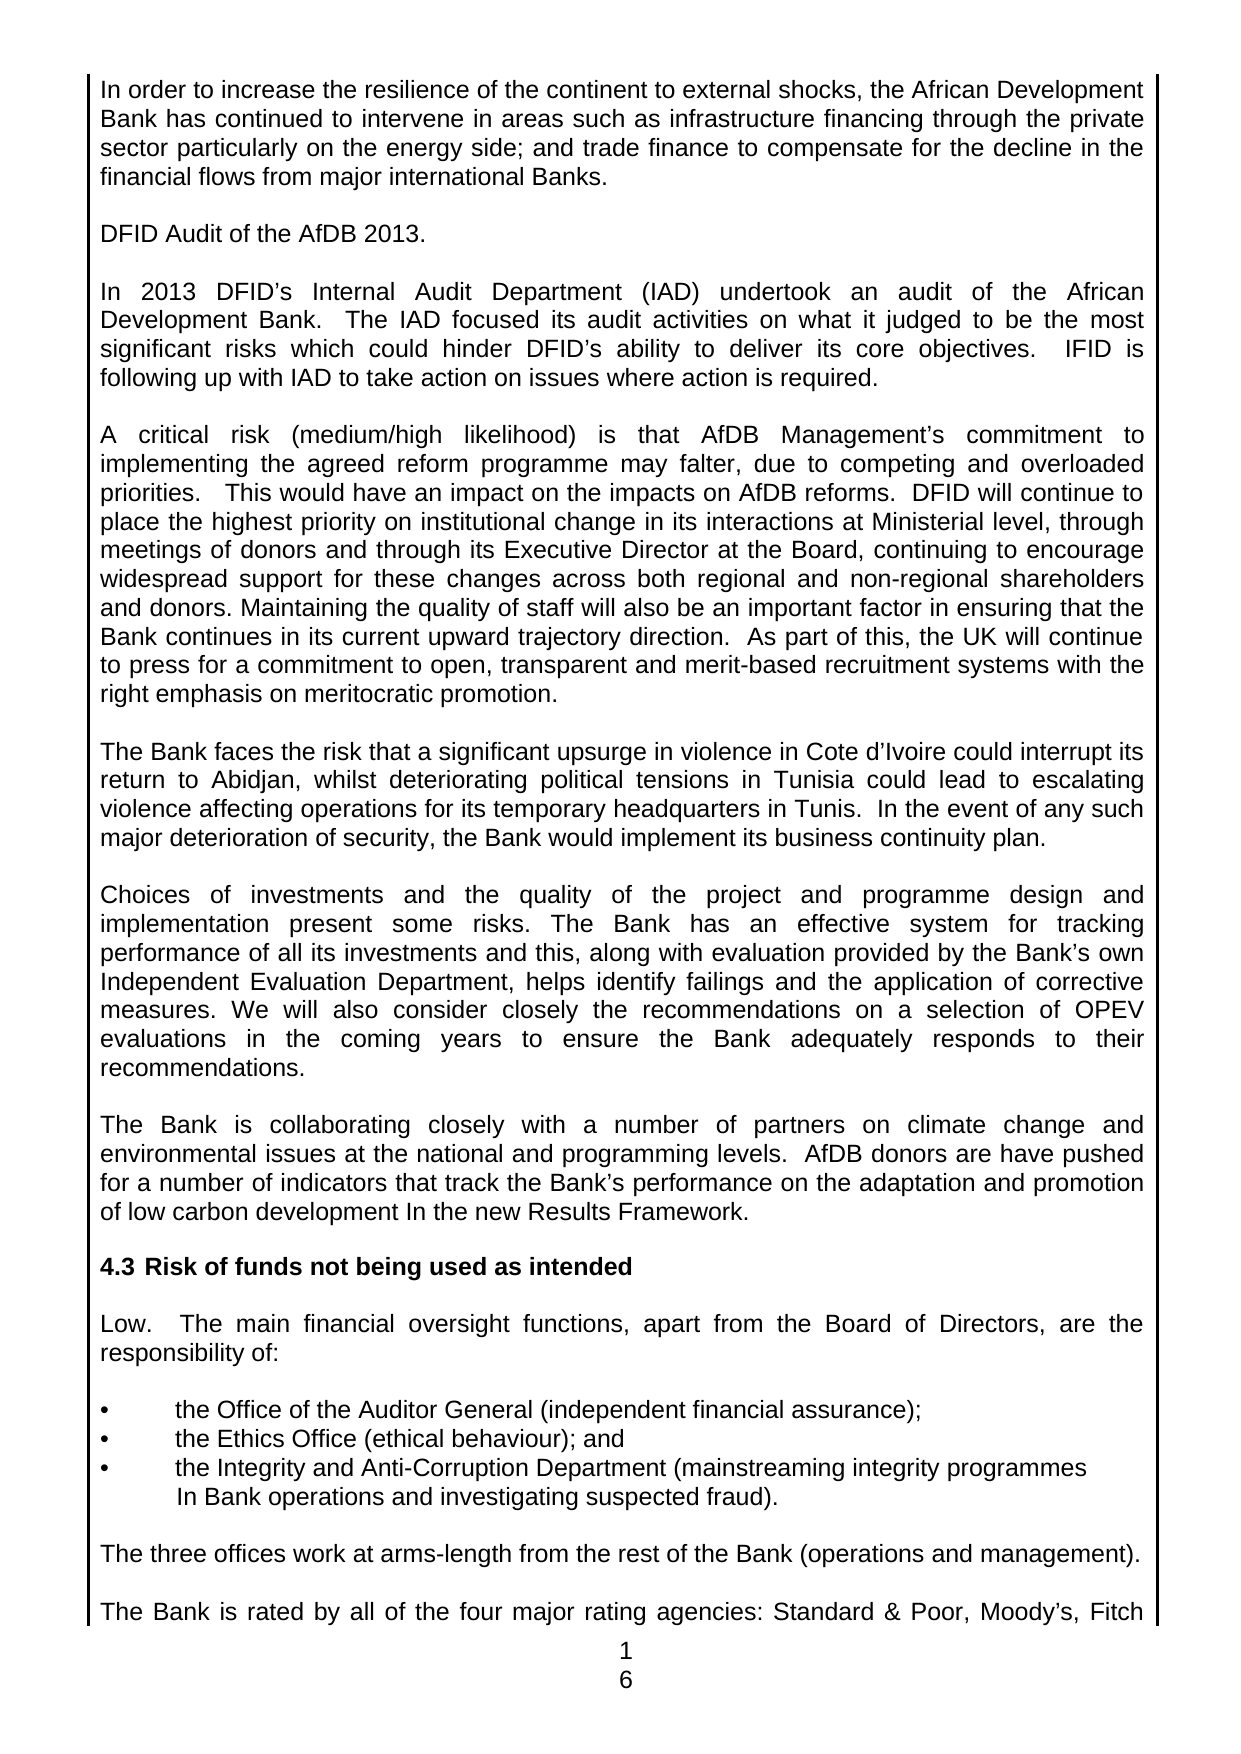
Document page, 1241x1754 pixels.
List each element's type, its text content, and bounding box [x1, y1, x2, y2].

table_cell Risk of funds not being used as intended Low. The main financial oversight functions, apart from the Board of Directors, are the responsibility of: • the Office of the Auditor General (independent financial assurance); • the Ethics Office (ethical behaviour); and • the Integrity and Anti-Corruption Department (mainstreaming integrity programmes In Bank operations and investigating suspected fraud). The three offices work at arms-length from the rest of the Bank (operations and management). The Bank is rated by all of the four major rating agencies: Standard & Poor, Moody’s, Fitch [90, 1225, 1156, 1626]
table_cell In order to increase the resilience of the continent to external shocks, the African Development Bank has continued to intervene in areas such as infrastructure financing through the private sector particularly on the energy side; and trade finance to compensate for the decline in the financial flows from major international Banks. DFID Audit of the AfDB 2013. In 2013 DFID’s Internal Audit Department (IAD) undertook an audit of the African Development Bank. The IAD focused its audit activities on what it judged to be the most significant risks which could hinder DFID’s ability to deliver its core objectives. IFID is following up with IAD to take action on issues where action is required. A critical risk (medium/high likelihood) is that AfDB Management’s commitment to implementing the agreed reform programme may falter, due to competing and overloaded priorities. This would have an impact on the impacts on AfDB reforms. DFID will continue to place the highest priority on institutional change in its interactions at Ministerial level, through meetings of donors and through its Executive Director at the Board, continuing to encourage widespread support for these changes across both regional and non-regional shareholders and donors. Maintaining the quality of staff will also be an important factor in ensuring that the Bank continues in its current upward trajectory direction. As part of this, the UK will continue to press for a commitment to open, transparent and merit-based recruitment systems with the right emphasis on meritocratic promotion. The Bank faces the risk that a significant upsurge in violence in Cote d’Ivoire could interrupt its return to Abidjan, whilst deteriorating political tensions in Tunisia could lead to escalating violence affecting operations for its temporary headquarters in Tunis. In the event of any such major deterioration of security, the Bank would implement its business continuity plan. Choices of investments and the quality of the project and programme design and implementation present some risks. The Bank has an effective system for tracking performance of all its investments and this, along with evaluation provided by the Bank’s own Independent Evaluation Department, helps identify failings and the application of corrective measures. We will also consider closely the recommendations on a selection of OPEV evaluations in the coming years to ensure the Bank adequately responds to their recommendations. The Bank is collaborating closely with a number of partners on climate change and environmental issues at the national and programming levels. AfDB donors are have pushed for a number of indicators that track the Bank’s performance on the adaptation and promotion of low carbon development In the new Results Framework. [90, 74, 1156, 1225]
